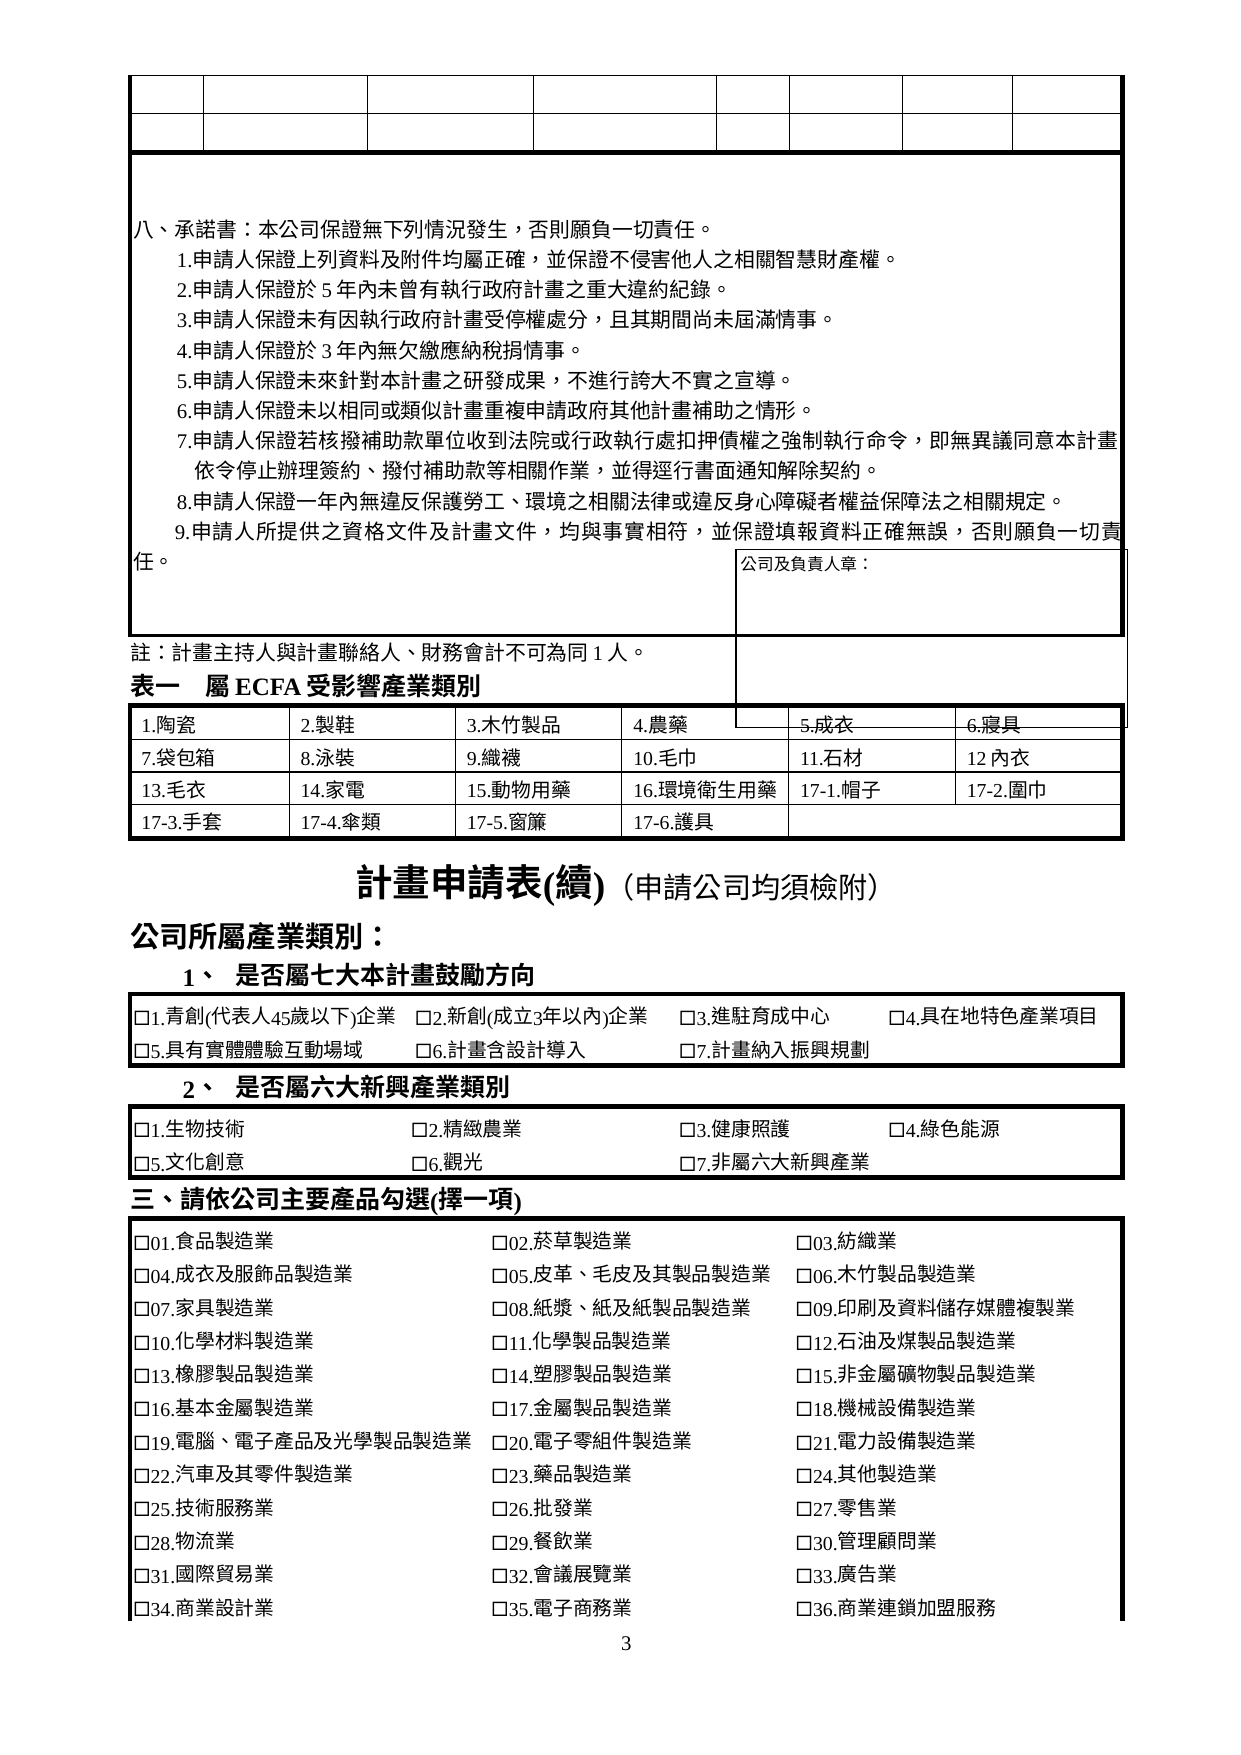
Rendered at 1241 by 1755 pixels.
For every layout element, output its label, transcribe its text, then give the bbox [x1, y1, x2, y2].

table_cell 34.商業設計業 [132, 1588, 488, 1621]
table_cell 17.金屬製品製造業 [488, 1388, 792, 1421]
table_cell [534, 76, 716, 113]
table_cell 29.餐飲業 [488, 1521, 792, 1554]
table_cell [789, 805, 1120, 836]
table_header 1.陶瓷 [132, 708, 289, 739]
table_cell 16.環境衛生用藥 [622, 773, 788, 804]
table_cell 6.觀光 [408, 1142, 676, 1175]
table_header 01.食品製造業 [132, 1221, 488, 1254]
table_cell 05.皮革、毛皮及其製品製造業 [488, 1254, 792, 1288]
table_header 3.進駐育成中心 [676, 996, 885, 1030]
table_cell 06.木竹製品製造業 [792, 1254, 1120, 1288]
table_cell [368, 76, 533, 113]
table_cell 16.基本金屬製造業 [132, 1388, 488, 1421]
table_cell [368, 114, 533, 150]
table_cell [534, 114, 716, 150]
table_cell 26.批發業 [488, 1488, 792, 1521]
table_header 4.具在地特色產業項目 [885, 996, 1120, 1030]
table_header 6.寢具 [956, 728, 1120, 739]
table_cell 11.石材 [789, 740, 955, 771]
table_cell 31.國際貿易業 [132, 1554, 488, 1588]
table_cell 11.化學製品製造業 [488, 1321, 792, 1354]
table_cell 10.毛巾 [622, 740, 788, 771]
table_cell 6.計畫含設計導入 [412, 1030, 676, 1063]
table_cell 09.印刷及資料儲存媒體複製業 [792, 1288, 1120, 1321]
table_cell 24.其他製造業 [792, 1454, 1120, 1488]
table_cell 17-2.圍巾 [956, 773, 1120, 804]
table_cell 08.紙漿、紙及紙製品製造業 [488, 1288, 792, 1321]
table_cell 14.塑膠製品製造業 [488, 1354, 792, 1388]
table_cell [790, 114, 902, 150]
table_cell 13.橡膠製品製造業 [132, 1354, 488, 1388]
table_cell 7.計畫納入振興規劃 [676, 1030, 1120, 1063]
text 計畫申請表(續)（申請公司均須檢附） [130, 853, 1122, 907]
table_cell 12.石油及煤製品製造業 [792, 1321, 1120, 1354]
table_cell 8.泳裝 [290, 740, 455, 771]
table_header 2.精緻農業 [408, 1109, 676, 1142]
table_header 2.製鞋 [290, 708, 455, 739]
table_header 5.成衣 [789, 728, 955, 739]
table_cell 5.文化創意 [132, 1142, 408, 1175]
table_cell 28.物流業 [132, 1521, 488, 1554]
table_cell 27.零售業 [792, 1488, 1120, 1521]
table_header 4.綠色能源 [885, 1109, 1120, 1142]
table_cell 07.家具製造業 [132, 1288, 488, 1321]
table_header 03.紡織業 [792, 1221, 1120, 1254]
table_cell 36.商業連鎖加盟服務 [792, 1588, 1120, 1621]
table_header 4.農藥 [622, 708, 788, 739]
table_cell 25.技術服務業 [132, 1488, 488, 1521]
table_header 1.生物技術 [132, 1109, 408, 1142]
text 註：計畫主持人與計畫聯絡人、財務會計不可為同1人。 [130, 637, 735, 667]
table_cell 14.家電 [290, 773, 455, 804]
text 三、請依公司主要產品勾選(擇一項) [130, 1180, 1122, 1216]
table_cell [204, 76, 367, 113]
table_cell 21.電力設備製造業 [792, 1421, 1120, 1454]
table_cell 33.廣告業 [792, 1554, 1120, 1588]
table_header 3.健康照護 [676, 1109, 885, 1142]
text 公司所屬產業類別： [130, 913, 1122, 955]
table_cell 17-4.傘類 [290, 805, 455, 836]
table_cell 12內衣 [956, 740, 1120, 771]
table_cell 17-6.護具 [622, 805, 788, 836]
table_header 02.菸草製造業 [488, 1221, 792, 1254]
table_cell [903, 76, 1012, 113]
table_header 1.青創(代表人45歲以下)企業 [132, 996, 412, 1030]
table_cell 22.汽車及其零件製造業 [132, 1454, 488, 1488]
table_cell 20.電子零組件製造業 [488, 1421, 792, 1454]
table_cell [717, 114, 789, 150]
table_cell [132, 76, 203, 113]
table_cell 35.電子商務業 [488, 1588, 792, 1621]
table_header 2.新創(成立3年以內)企業 [412, 996, 676, 1030]
table_cell 15.動物用藥 [456, 773, 621, 804]
table_cell 30.管理顧問業 [792, 1521, 1120, 1554]
list 是否屬七大本計畫鼓勵方向 [182, 955, 1122, 992]
table_cell 7.袋包箱 [132, 740, 289, 771]
table_cell [903, 114, 1012, 150]
table_cell [132, 114, 203, 150]
table_cell [717, 76, 789, 113]
table_cell 17-1.帽子 [789, 773, 955, 804]
table_cell 17-3.手套 [132, 805, 289, 836]
table_cell 23.藥品製造業 [488, 1454, 792, 1488]
table_cell 9.織襪 [456, 740, 621, 771]
table_cell [1013, 76, 1120, 113]
table_cell 八、承諾書：本公司保證無下列情況發生，否則願負一切責任。 1.申請人保證上列資料及附件均屬正確，並保證不侵害他人之相關智慧財產權。 2.申請人保證於5年內未曾有執行政府計畫之重大違約紀錄。 3.申請人保證未有因執行政府計畫受停權處分，且其期間尚未屆滿情事。 4.申請人保證於3年內無欠繳應納稅捐情事。 5.申請人保證未來針對本計畫之研發成果，不進行誇大不實之宣導。 6.申請人保證未以相同或類似計畫重複申請政府其他計畫補助之情形。 7.申請人保證若核撥補助款單位收到法院或行政執行處扣押債權之強制執行命令，即無異議同意本計畫依令停止辦理簽約、撥付補助款等相關作業，並得逕行書面通知解除契約。 8.申請人保證一年內無違反保護勞工、環境之相關法律或違反身心障礙者權益保障法之相關規定。 9.申請人所提供之資格文件及計畫文件，均與事實相符，並保證填報資料正確無誤，否則願負一切責任。 [132, 155, 1120, 633]
table_cell 17-5.窗簾 [456, 805, 621, 836]
table_cell 18.機械設備製造業 [792, 1388, 1120, 1421]
table_cell 04.成衣及服飾品製造業 [132, 1254, 488, 1288]
table_cell 32.會議展覽業 [488, 1554, 792, 1588]
list 是否屬六大新興產業類別 [182, 1068, 1122, 1104]
table_cell [204, 114, 367, 150]
table_cell [885, 1142, 1120, 1175]
table_cell [1013, 114, 1120, 150]
text 表一 屬ECFA受影響產業類別 [130, 667, 735, 703]
table_cell 5.具有實體體驗互動場域 [132, 1030, 412, 1063]
table_header 3.木竹製品 [456, 708, 621, 739]
table_cell 7.非屬六大新興產業 [676, 1142, 885, 1175]
table_cell [790, 76, 902, 113]
table_cell 13.毛衣 [132, 773, 289, 804]
table_cell 10.化學材料製造業 [132, 1321, 488, 1354]
table_cell 19.電腦、電子產品及光學製品製造業 [132, 1421, 488, 1454]
table_cell 15.非金屬礦物製品製造業 [792, 1354, 1120, 1388]
